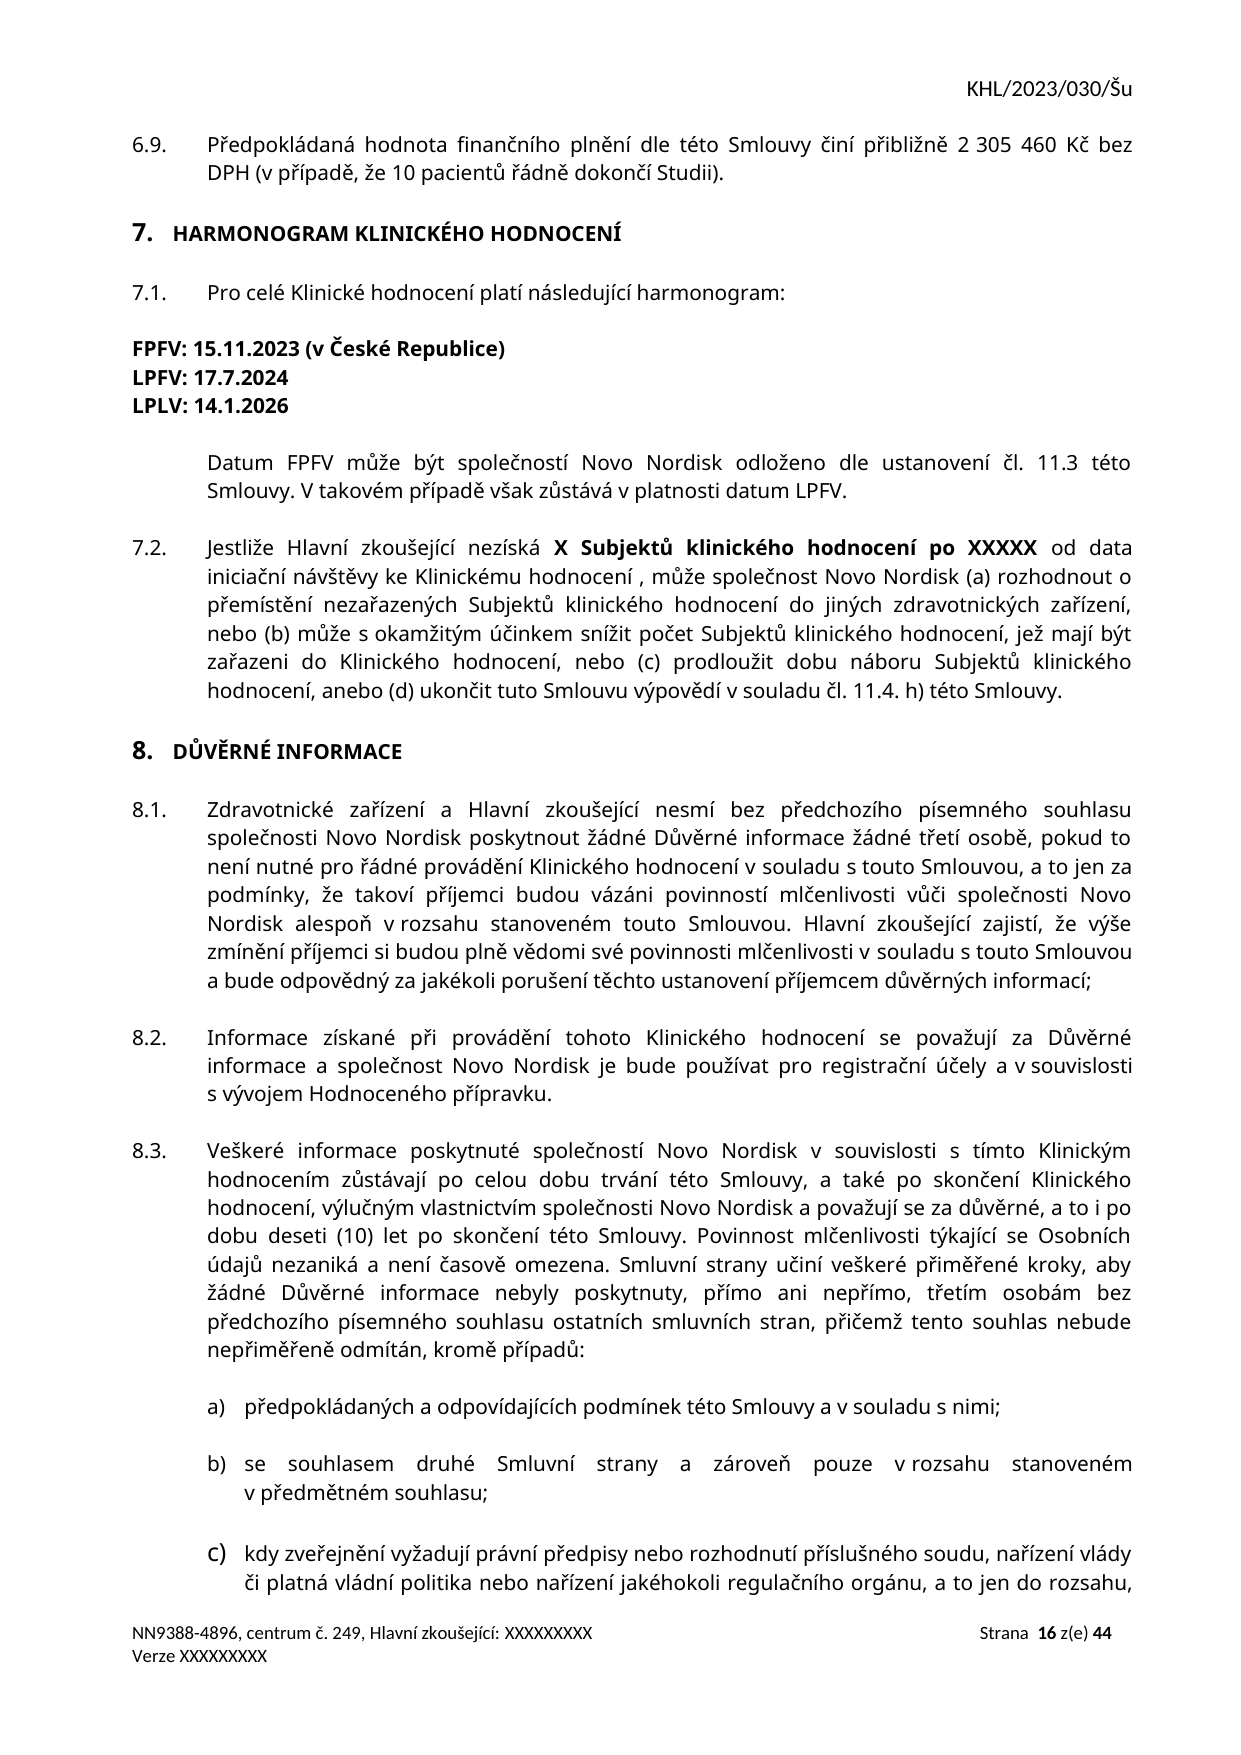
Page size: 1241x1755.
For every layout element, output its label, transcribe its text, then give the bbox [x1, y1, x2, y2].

list předpokládaných a odpovídajících podmínek této Smlouvy a v souladu s nimi; [207, 1392, 1133, 1421]
list Předpokládaná hodnota finančního plnění dle této Smlouvy činí přibližně 2 305 460 Kč bez DPH (v případě, že 10 pacientů řádně dokončí Studii). [132, 130, 1133, 187]
list kdy zveřejnění vyžadují právní předpisy nebo rozhodnutí příslušného soudu, nařízení vlády či platná vládní politika nebo nařízení jakéhokoli regulačního orgánu, a to jen do rozsahu, [207, 1534, 1133, 1597]
text FPFV: 15.11.2023 (v České Republice) [132, 334, 1133, 363]
list DŮVĚRNÉ INFORMACE [132, 733, 1133, 767]
text LPLV: 14.1.2026 [132, 391, 1133, 420]
list Informace získané při provádění tohoto Klinického hodnocení se považují za Důvěrné informace a společnost Novo Nordisk je bude používat pro registrační účely a v souvislosti s vývojem Hodnoceného přípravku. [132, 1023, 1133, 1108]
list Veškeré informace poskytnuté společností Novo Nordisk v souvislosti s tímto Klinickým hodnocením zůstávají po celou dobu trvání této Smlouvy, a také po skončení Klinického hodnocení, výlučným vlastnictvím společnosti Novo Nordisk a považují se za důvěrné, a to i po dobu deseti (10) let po skončení této Smlouvy. Povinnost mlčenlivosti týkající se Osobních údajů nezaniká a není časově omezena. Smluvní strany učiní veškeré přiměřené kroky, aby žádné Důvěrné informace nebyly poskytnuty, přímo ani nepřímo, třetím osobám bez předchozího písemného souhlasu ostatních smluvních stran, přičemž tento souhlas nebude nepřiměřeně odmítán, kromě případů: [132, 1136, 1133, 1364]
text LPFV: 17.7.2024 [132, 363, 1133, 391]
list HARMONOGRAM KLINICKÉHO HODNOCENÍ [132, 215, 1133, 249]
list se souhlasem druhé Smluvní strany a zároveň pouze v rozsahu stanoveném v předmětném souhlasu; [207, 1449, 1133, 1506]
text Datum FPFV může být společností Novo Nordisk odloženo dle ustanovení čl. 11.3 této Smlouvy. V takovém případě však zůstává v platnosti datum LPFV. [207, 448, 1133, 505]
list Zdravotnické zařízení a Hlavní zkoušející nesmí bez předchozího písemného souhlasu společnosti Novo Nordisk poskytnout žádné Důvěrné informace žádné třetí osobě, pokud to není nutné pro řádné provádění Klinického hodnocení v souladu s touto Smlouvou, a to jen za podmínky, že takoví příjemci budou vázáni povinností mlčenlivosti vůči společnosti Novo Nordisk alespoň v rozsahu stanoveném touto Smlouvou. Hlavní zkoušející zajistí, že výše zmínění příjemci si budou plně vědomi své povinnosti mlčenlivosti v souladu s touto Smlouvou a bude odpovědný za jakékoli porušení těchto ustanovení příjemcem důvěrných informací; [132, 795, 1133, 994]
list Pro celé Klinické hodnocení platí následující harmonogram: [132, 278, 1133, 306]
list Jestliže Hlavní zkoušející nezíská X Subjektů klinického hodnocení po XXXXX od data iniciační návštěvy ke Klinickému hodnocení , může společnost Novo Nordisk (a) rozhodnout o přemístění nezařazených Subjektů klinického hodnocení do jiných zdravotnických zařízení, nebo (b) může s okamžitým účinkem snížit počet Subjektů klinického hodnocení, jež mají být zařazeni do Klinického hodnocení, nebo (c) prodloužit dobu náboru Subjektů klinického hodnocení, anebo (d) ukončit tuto Smlouvu výpovědí v souladu čl. 11.4. h) této Smlouvy. [132, 533, 1133, 704]
